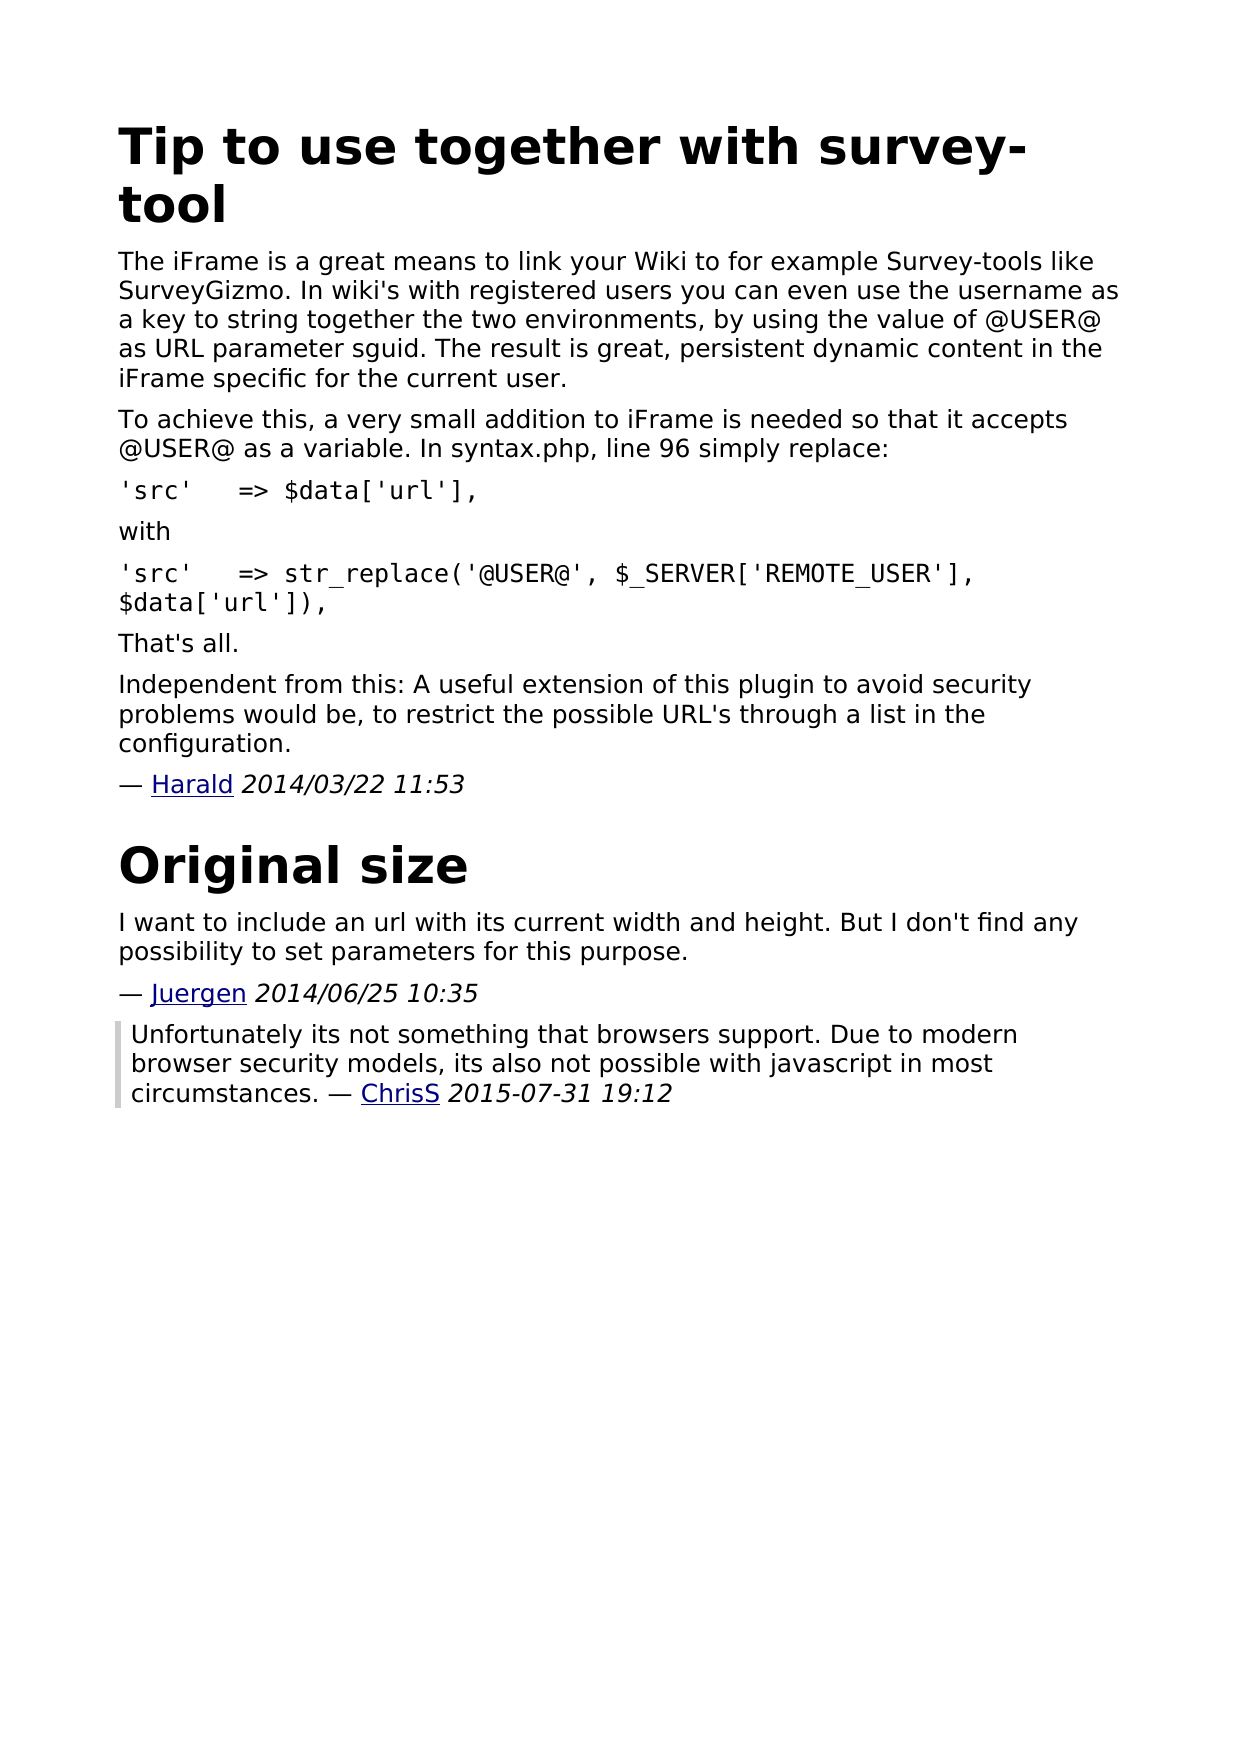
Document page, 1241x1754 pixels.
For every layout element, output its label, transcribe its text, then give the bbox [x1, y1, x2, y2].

text 'src' => $data['url'], [118, 476, 1122, 505]
subtitle Original size [118, 837, 1122, 896]
text That's all. [118, 629, 1122, 658]
text 'src' => str_replace('@USER@', $_SERVER['REMOTE_USER'], $data['url']), [118, 559, 1122, 617]
text with [118, 517, 1122, 546]
text I want to include an url with its current width and height. But I don't find any possibility to set parameters for this purpose. [118, 908, 1122, 966]
table_header Unfortunately its not something that browsers support. Due to modern browser security models, its also not possible with javascript in most circumstances. — ChrisS 2015-07-31 19:12 [121, 1021, 1122, 1108]
text The iFrame is a great means to link your Wiki to for example Survey-tools like SurveyGizmo. In wiki's with registered users you can even use the username as a key to string together the two environments, by using the value of @USER@ as URL parameter sguid. The result is great, persistent dynamic content in the iFrame specific for the current user. [118, 247, 1122, 393]
subtitle Tip to use together with survey-tool [118, 118, 1122, 234]
text Independent from this: A useful extension of this plugin to avoid security problems would be, to restrict the possible URL's through a list in the configuration. [118, 671, 1122, 758]
text — Harald 2014/03/22 11:53 [118, 771, 1122, 800]
text To achieve this, a very small addition to iFrame is needed so that it accepts @USER@ as a variable. In syntax.php, line 96 simply replace: [118, 405, 1122, 464]
text — Juergen 2014/06/25 10:35 [118, 979, 1122, 1008]
